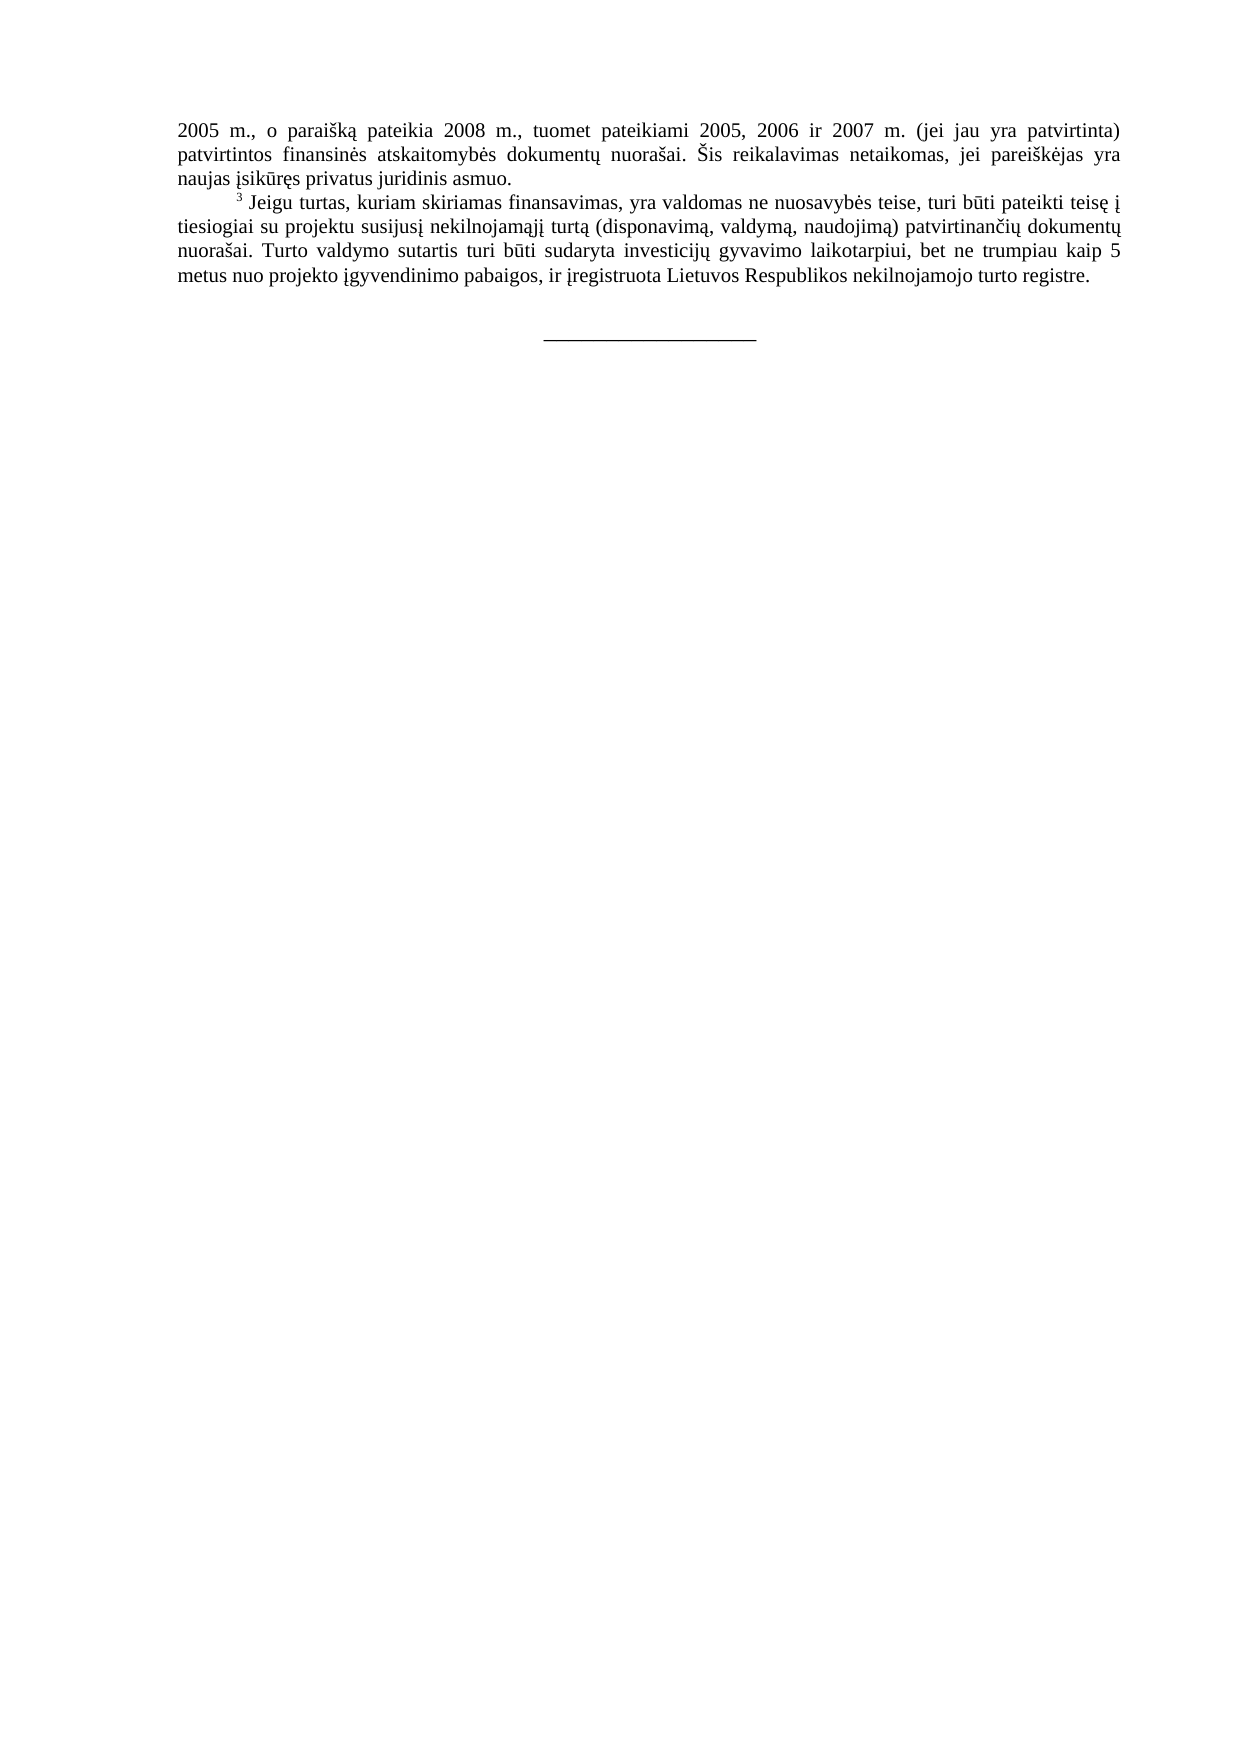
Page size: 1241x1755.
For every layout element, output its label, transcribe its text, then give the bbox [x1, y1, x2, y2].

text 3 Jeigu turtas, kuriam skiriamas finansavimas, yra valdomas ne nuosavybės teise, turi būti pateikti teisę į tiesiogiai su projektu susijusį nekilnojamąjį turtą (disponavimą, valdymą, naudojimą) patvirtinančių dokumentų nuorašai. Turto valdymo sutartis turi būti sudaryta investicijų gyvavimo laikotarpiui, bet ne trumpiau kaip 5 metus nuo projekto įgyvendinimo pabaigos, ir įregistruota Lietuvos Respublikos nekilnojamojo turto registre. [177, 190, 1122, 287]
text _________________ [177, 315, 1122, 344]
text 2005 m., o paraišką pateikia 2008 m., tuomet pateikiami 2005, 2006 ir 2007 m. (jei jau yra patvirtinta) patvirtintos finansinės atskaitomybės dokumentų nuorašai. Šis reikalavimas netaikomas, jei pareiškėjas yra naujas įsikūręs privatus juridinis asmuo. [177, 118, 1122, 190]
